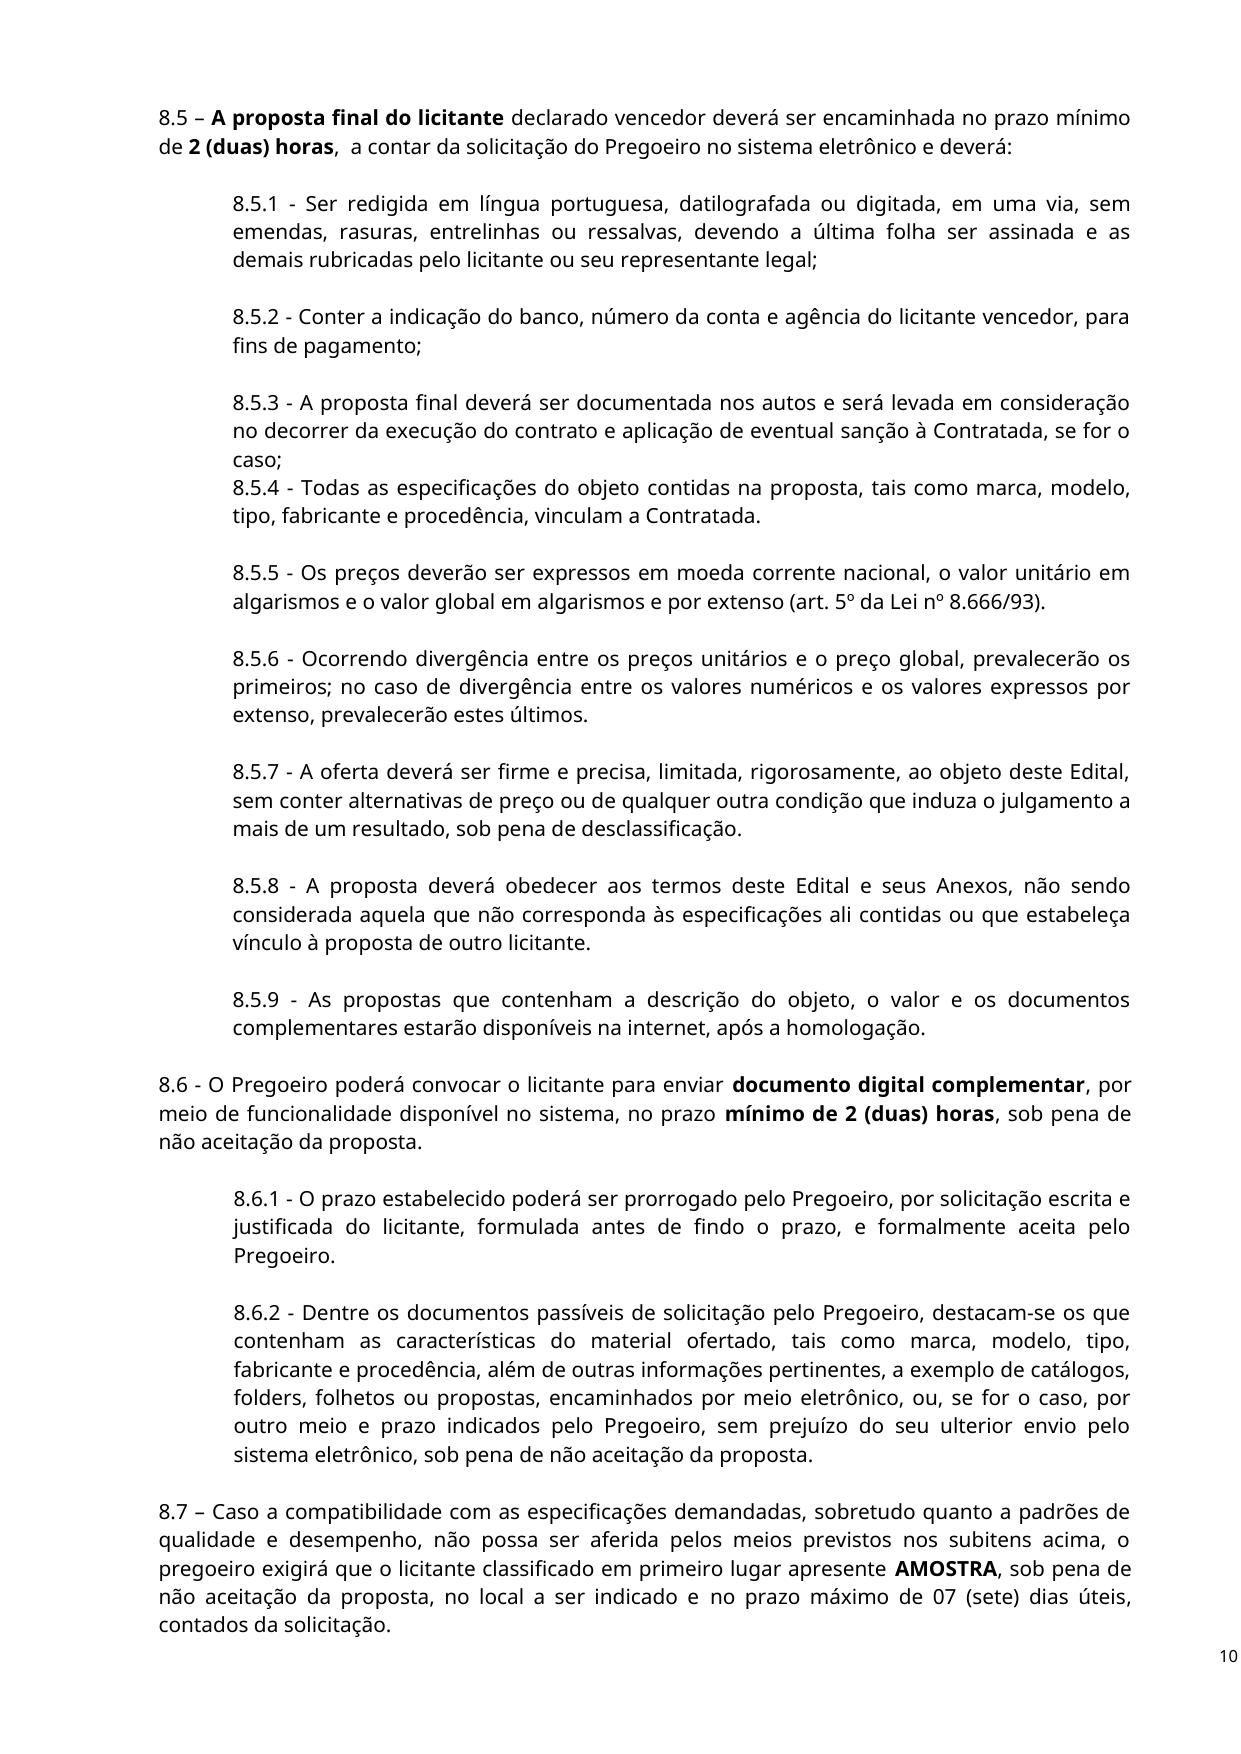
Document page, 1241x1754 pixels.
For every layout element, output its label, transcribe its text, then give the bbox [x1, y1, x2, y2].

text 8.5.2 - Conter a indicação do banco, número da conta e agência do licitante vencedor, para fins de pagamento; [232, 302, 1132, 359]
text 8.5.8 - A proposta deverá obedecer aos termos deste Edital e seus Anexos, não sendo considerada aquela que não corresponda às especificações ali contidas ou que estabeleça vínculo à proposta de outro licitante. [232, 871, 1132, 957]
list 8.7 – Caso a compatibilidade com as especificações demandadas, sobretudo quanto a padrões de qualidade e desempenho, não possa ser aferida pelos meios previstos nos subitens acima, o pregoeiro exigirá que o licitante classificado em primeiro lugar apresente AMOSTRA, sob pena de não aceitação da proposta, no local a ser indicado e no prazo máximo de 07 (sete) dias úteis, contados da solicitação. [158, 1497, 1132, 1639]
text 8.5.3 - A proposta final deverá ser documentada nos autos e será levada em consideração no decorrer da execução do contrato e aplicação de eventual sanção à Contratada, se for o caso; [232, 388, 1132, 473]
text 8.5.9 - As propostas que contenham a descrição do objeto, o valor e os documentos complementares estarão disponíveis na internet, após a homologação. [232, 985, 1132, 1042]
text 8.5.7 - A oferta deverá ser firme e precisa, limitada, rigorosamente, ao objeto deste Edital, sem conter alternativas de preço ou de qualquer outra condição que induza o julgamento a mais de um resultado, sob pena de desclassificação. [232, 757, 1132, 843]
text 8.5.1 - Ser redigida em língua portuguesa, datilografada ou digitada, em uma via, sem emendas, rasuras, entrelinhas ou ressalvas, devendo a última folha ser assinada e as demais rubricadas pelo licitante ou seu representante legal; [232, 189, 1132, 274]
text 8.6 - O Pregoeiro poderá convocar o licitante para enviar documento digital complementar, por meio de funcionalidade disponível no sistema, no prazo mínimo de 2 (duas) horas, sob pena de não aceitação da proposta. [158, 1070, 1132, 1156]
text 8.5.5 - Os preços deverão ser expressos em moeda corrente nacional, o valor unitário em algarismos e o valor global em algarismos e por extenso (art. 5º da Lei nº 8.666/93). [232, 558, 1132, 615]
text 8.5.6 - Ocorrendo divergência entre os preços unitários e o preço global, prevalecerão os primeiros; no caso de divergência entre os valores numéricos e os valores expressos por extenso, prevalecerão estes últimos. [232, 644, 1132, 729]
text 8.6.1 - O prazo estabelecido poderá ser prorrogado pelo Pregoeiro, por solicitação escrita e justificada do licitante, formulada antes de findo o prazo, e formalmente aceita pelo Pregoeiro. [233, 1184, 1132, 1269]
text 8.5 – A proposta final do licitante declarado vencedor deverá ser encaminhada no prazo mínimo de 2 (duas) horas, a contar da solicitação do Pregoeiro no sistema eletrônico e deverá: [158, 103, 1132, 160]
text 8.6.2 - Dentre os documentos passíveis de solicitação pelo Pregoeiro, destacam-se os que contenham as características do material ofertado, tais como marca, modelo, tipo, fabricante e procedência, além de outras informações pertinentes, a exemplo de catálogos, folders, folhetos ou propostas, encaminhados por meio eletrônico, ou, se for o caso, por outro meio e prazo indicados pelo Pregoeiro, sem prejuízo do seu ulterior envio pelo sistema eletrônico, sob pena de não aceitação da proposta. [233, 1298, 1132, 1468]
text 8.5.4 - Todas as especificações do objeto contidas na proposta, tais como marca, modelo, tipo, fabricante e procedência, vinculam a Contratada. [232, 473, 1132, 530]
